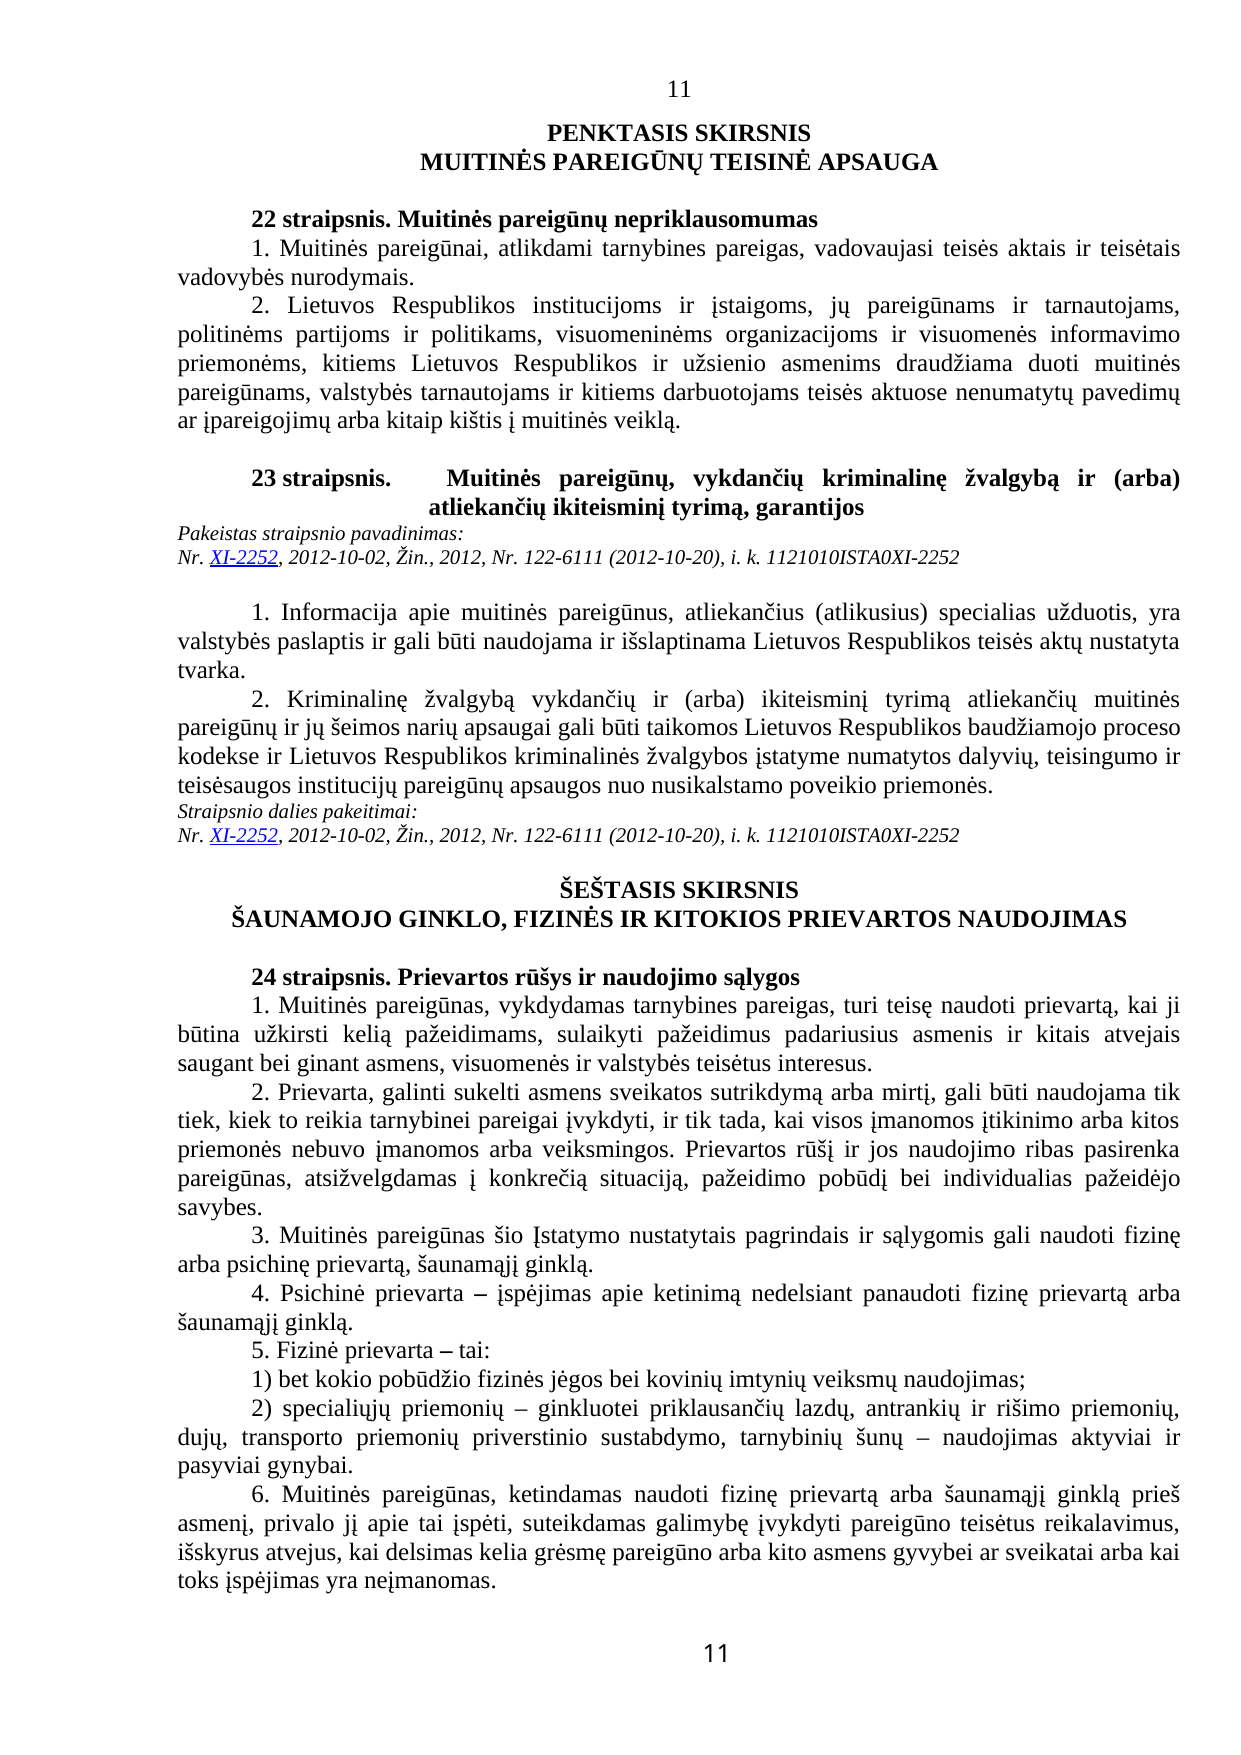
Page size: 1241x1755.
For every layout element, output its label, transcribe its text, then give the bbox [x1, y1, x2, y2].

text Pakeistas straipsnio pavadinimas: [177, 521, 1181, 545]
text Straipsnio dalies pakeitimai: [177, 799, 1181, 823]
text 5. Fizinė prievarta – tai: [177, 1336, 1181, 1364]
text Nr. XI-2252, 2012-10-02, Žin., 2012, Nr. 122-6111 (2012-10-20), i. k. 1121010ISTA0XI-2252 [177, 823, 1181, 847]
text 3. Muitinės pareigūnas šio Įstatymo nustatytais pagrindais ir sąlygomis gali naudoti fizinę arba psichinę prievartą, šaunamąjį ginklą. [177, 1221, 1181, 1278]
text MUITINĖS PAREIGŪNŲ TEISINĖ APSAUGA [177, 147, 1181, 176]
text 1. Muitinės pareigūnai, atlikdami tarnybines pareigas, vadovaujasi teisės aktais ir teisėtais vadovybės nurodymais. [177, 233, 1181, 291]
text 1. Muitinės pareigūnas, vykdydamas tarnybines pareigas, turi teisę naudoti prievartą, kai ji būtina užkirsti kelią pažeidimams, sulaikyti pažeidimus padariusius asmenis ir kitais atvejais saugant bei ginant asmens, visuomenės ir valstybės teisėtus interesus. [177, 991, 1181, 1077]
text ŠEŠTASIS SKIRSNIS [177, 876, 1181, 904]
text 2) specialiųjų priemonių – ginkluotei priklausančių lazdų, antrankių ir rišimo priemonių, dujų, transporto priemonių priverstinio sustabdymo, tarnybinių šunų – naudojimas aktyviai ir pasyviai gynybai. [177, 1393, 1181, 1479]
text 6. Muitinės pareigūnas, ketindamas naudoti fizinę prievartą arba šaunamąjį ginklą prieš asmenį, privalo jį apie tai įspėti, suteikdamas galimybę įvykdyti pareigūno teisėtus reikalavimus, išskyrus atvejus, kai delsimas kelia grėsmę pareigūno arba kito asmens gyvybei ar sveikatai arba kai toks įspėjimas yra neįmanomas. [177, 1479, 1181, 1594]
text 2. Lietuvos Respublikos institucijoms ir įstaigoms, jų pareigūnams ir tarnautojams, politinėms partijoms ir politikams, visuomeninėms organizacijoms ir visuomenės informavimo priemonėms, kitiems Lietuvos Respublikos ir užsienio asmenims draudžiama duoti muitinės pareigūnams, valstybės tarnautojams ir kitiems darbuotojams teisės aktuose nenumatytų pavedimų ar įpareigojimų arba kitaip kištis į muitinės veiklą. [177, 291, 1181, 434]
text 2. Prievarta, galinti sukelti asmens sveikatos sutrikdymą arba mirtį, gali būti naudojama tik tiek, kiek to reikia tarnybinei pareigai įvykdyti, ir tik tada, kai visos įmanomos įtikinimo arba kitos priemonės nebuvo įmanomos arba veiksmingos. Prievartos rūšį ir jos naudojimo ribas pasirenka pareigūnas, atsižvelgdamas į konkrečią situaciją, pažeidimo pobūdį bei individualias pažeidėjo savybes. [177, 1077, 1181, 1221]
text 4. Psichinė prievarta – įspėjimas apie ketinimą nedelsiant panaudoti fizinę prievartą arba šaunamąjį ginklą. [177, 1278, 1181, 1336]
text 1) bet kokio pobūdžio fizinės jėgos bei kovinių imtynių veiksmų naudojimas; [177, 1364, 1181, 1393]
text ŠAUNAMOJO GINKLO, FIZINĖS IR KITOKIOS PRIEVARTOS NAUDOJIMAS [177, 904, 1181, 933]
text 1. Informacija apie muitinės pareigūnus, atliekančius (atlikusius) specialias užduotis, yra valstybės paslaptis ir gali būti naudojama ir išslaptinama Lietuvos Respublikos teisės aktų nustatyta tvarka. [177, 597, 1181, 684]
text 22 straipsnis. Muitinės pareigūnų nepriklausomumas [177, 204, 1181, 233]
text PENKTASIS SKIRSNIS [177, 118, 1181, 147]
text 23 straipsnis. Muitinės pareigūnų, vykdančių kriminalinę žvalgybą ir (arba) atliekančių ikiteisminį tyrimą, garantijos [251, 463, 1181, 521]
text 2. Kriminalinę žvalgybą vykdančių ir (arba) ikiteisminį tyrimą atliekančių muitinės pareigūnų ir jų šeimos narių apsaugai gali būti taikomos Lietuvos Respublikos baudžiamojo proceso kodekse ir Lietuvos Respublikos kriminalinės žvalgybos įstatyme numatytos dalyvių, teisingumo ir teisėsaugos institucijų pareigūnų apsaugos nuo nusikalstamo poveikio priemonės. [177, 684, 1181, 799]
text 24 straipsnis. Prievartos rūšys ir naudojimo sąlygos [177, 962, 1181, 991]
text Nr. XI-2252, 2012-10-02, Žin., 2012, Nr. 122-6111 (2012-10-20), i. k. 1121010ISTA0XI-2252 [177, 545, 1181, 569]
